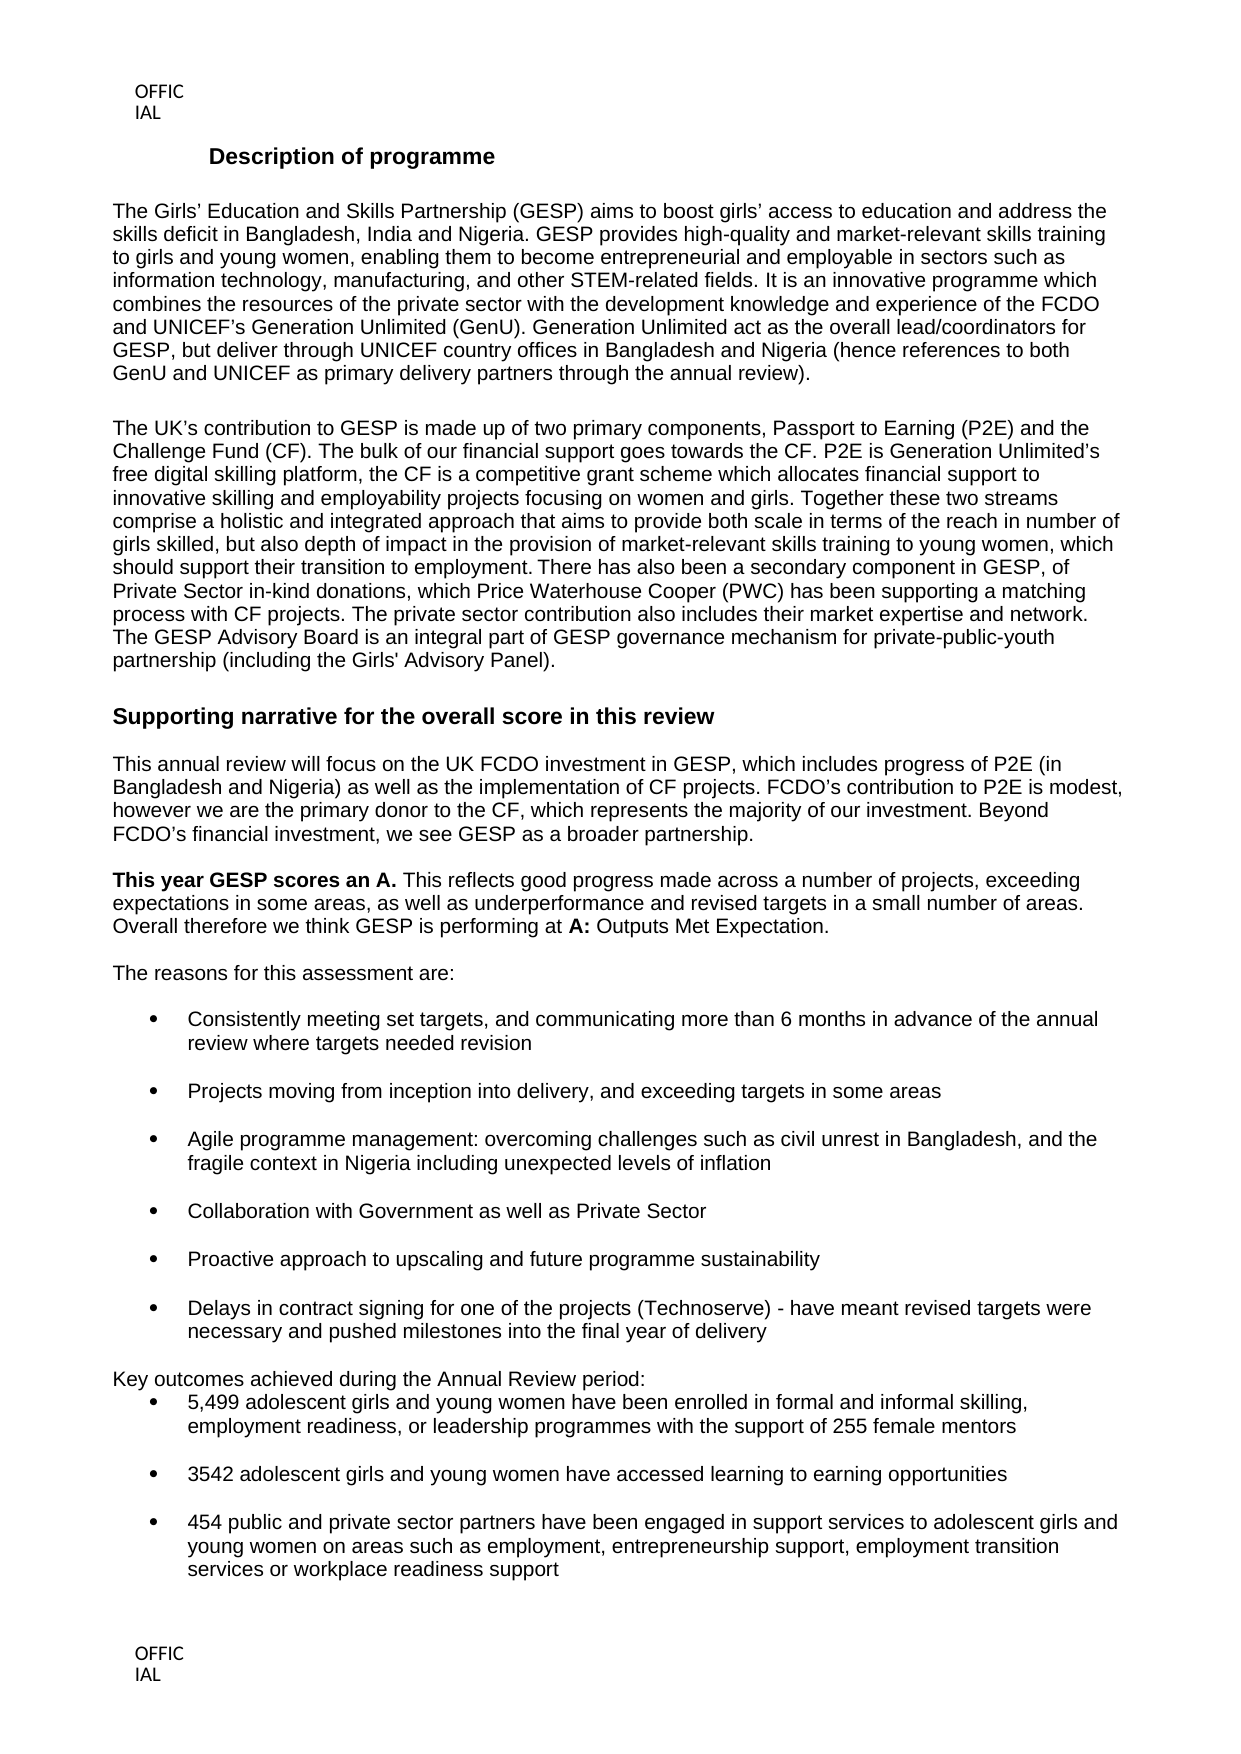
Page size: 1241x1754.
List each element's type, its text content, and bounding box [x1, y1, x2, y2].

list Agile programme management: overcoming challenges such as civil unrest in Bangladesh, and the fragile context in Nigeria including unexpected levels of inflation [150, 1128, 1128, 1174]
list Consistently meeting set targets, and communicating more than 6 months in advance of the annual review where targets needed revision [150, 1008, 1128, 1054]
text The Girls’ Education and Skills Partnership (GESP) aims to boost girls’ access to education and address the skills deficit in Bangladesh, India and Nigeria. GESP provides high-quality and market-relevant skills training to girls and young women, enabling them to become entrepreneurial and employable in sectors such as information technology, manufacturing, and other STEM-related fields. It is an innovative programme which combines the resources of the private sector with the development knowledge and experience of the FCDO and UNICEF’s Generation Unlimited (GenU). Generation Unlimited act as the overall lead/coordinators for GESP, but deliver through UNICEF country offices in Bangladesh and Nigeria (hence references to both GenU and UNICEF as primary delivery partners through the annual review). [112, 199, 1128, 385]
text Description of programme [112, 144, 1128, 169]
list Proactive approach to upscaling and future programme sustainability [150, 1248, 1128, 1271]
list 5,499 adolescent girls and young women have been enrolled in formal and informal skilling, employment readiness, or leadership programmes with the support of 255 female mentors [150, 1391, 1128, 1437]
text The reasons for this assessment are: [112, 962, 1128, 985]
text Key outcomes achieved during the Annual Review period: [112, 1368, 1128, 1391]
list Projects moving from inception into delivery, and exceeding targets in some areas [150, 1079, 1128, 1103]
list Delays in contract signing for one of the projects (Technoserve) - have meant revised targets were necessary and pushed milestones into the final year of delivery [150, 1296, 1128, 1343]
list 454 public and private sector partners have been engaged in support services to adolescent girls and young women on areas such as employment, entrepreneurship support, employment transition services or workplace readiness support [150, 1511, 1128, 1581]
text This annual review will focus on the UK FCDO investment in GESP, which includes progress of P2E (in Bangladesh and Nigeria) as well as the implementation of CF projects. FCDO’s contribution to P2E is modest, however we are the primary donor to the CF, which represents the majority of our investment. Beyond FCDO’s financial investment, we see GESP as a broader partnership. [112, 752, 1128, 845]
text This year GESP scores an A. This reflects good progress made across a number of projects, exceeding expectations in some areas, as well as underperformance and revised targets in a small number of areas. Overall therefore we think GESP is performing at A: Outputs Met Expectation. [112, 869, 1128, 938]
list 3542 adolescent girls and young women have accessed learning to earning opportunities [150, 1462, 1128, 1486]
text Supporting narrative for the overall score in this review [112, 704, 1128, 729]
list Collaboration with Government as well as Private Sector [150, 1199, 1128, 1223]
text The UK’s contribution to GESP is made up of two primary components, Passport to Earning (P2E) and the Challenge Fund (CF). The bulk of our financial support goes towards the CF. P2E is Generation Unlimited’s free digital skilling platform, the CF is a competitive grant scheme which allocates financial support to innovative skilling and employability projects focusing on women and girls. Together these two streams comprise a holistic and integrated approach that aims to provide both scale in terms of the reach in number of girls skilled, but also depth of impact in the provision of market-relevant skills training to young women, which should support their transition to employment. There has also been a secondary component in GESP, of Private Sector in-kind donations, which Price Waterhouse Cooper (PWC) has been supporting a matching process with CF projects. The private sector contribution also includes their market expertise and network. The GESP Advisory Board is an integral part of GESP governance mechanism for private-public-youth partnership (including the Girls' Advisory Panel). [112, 417, 1128, 672]
